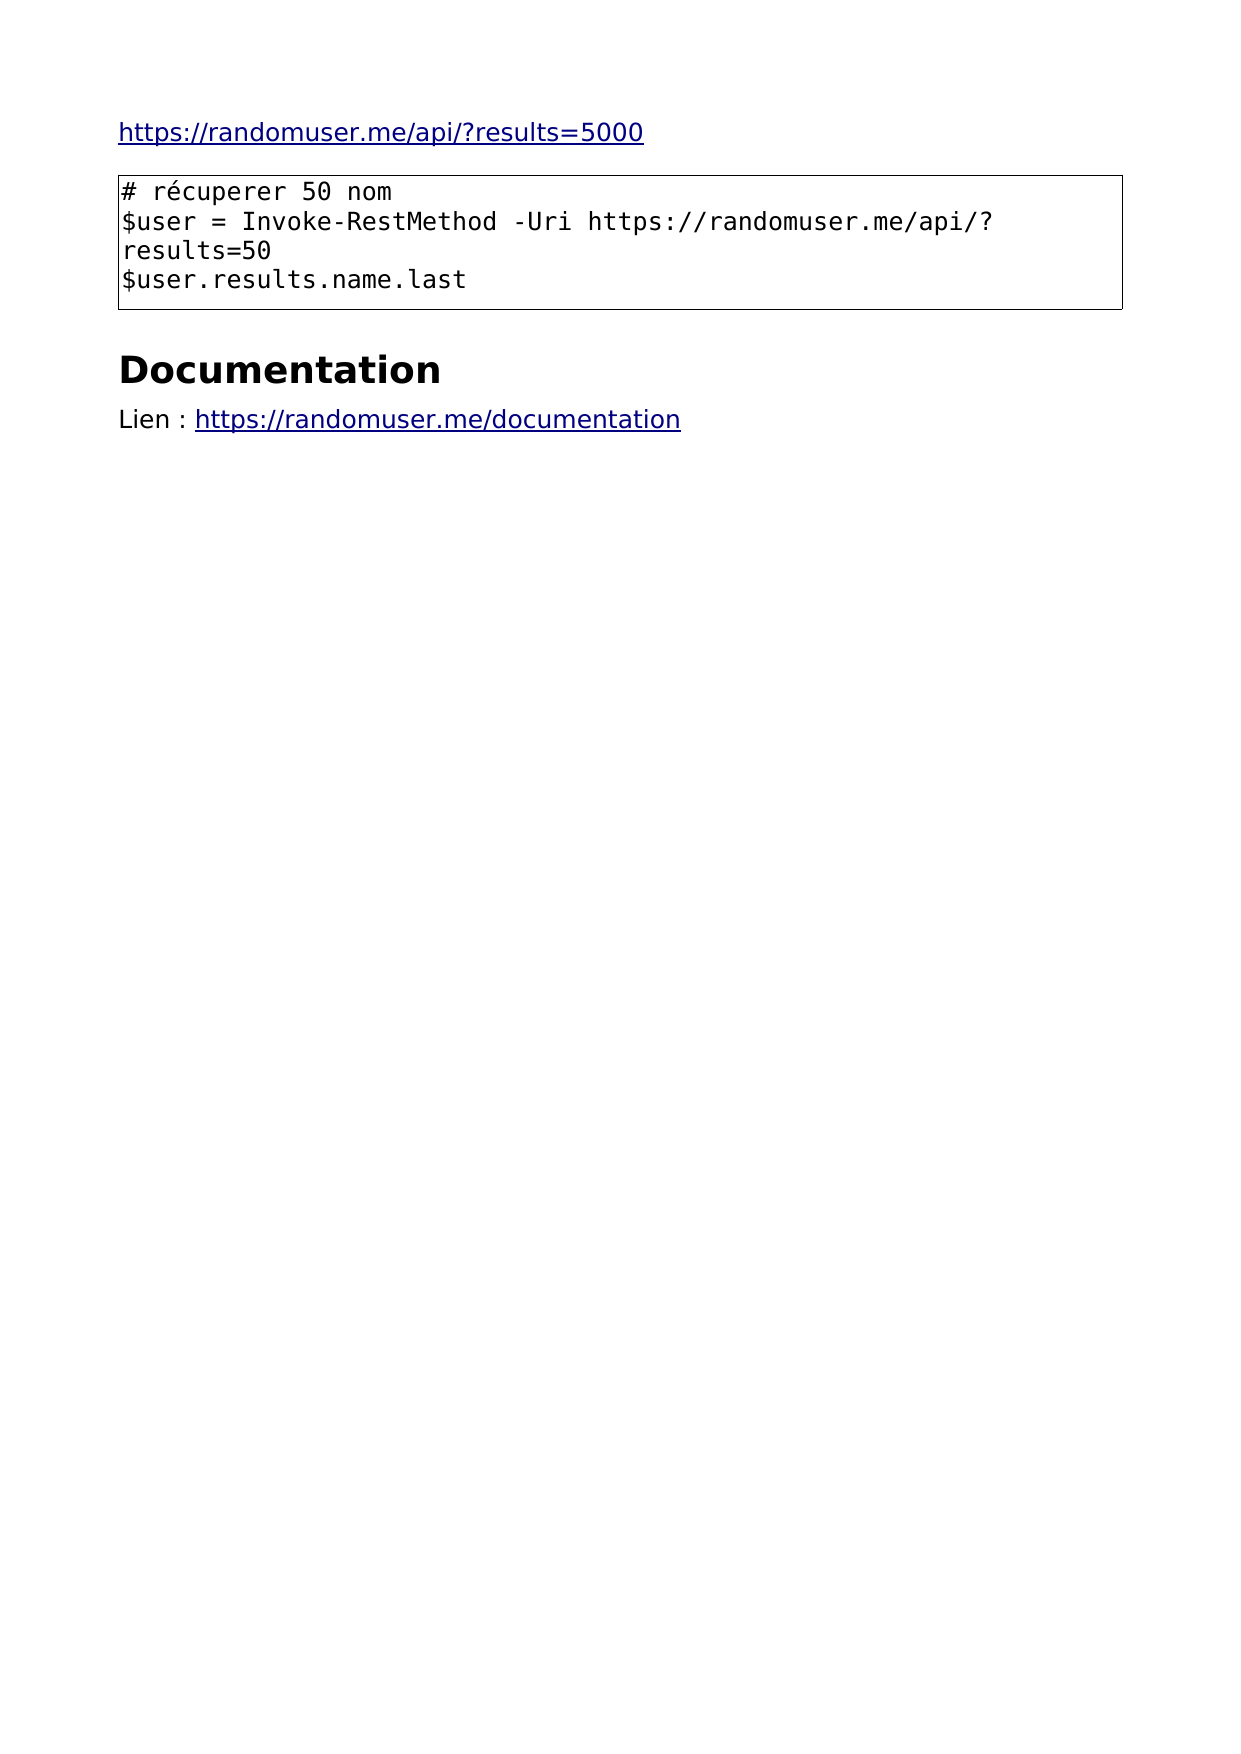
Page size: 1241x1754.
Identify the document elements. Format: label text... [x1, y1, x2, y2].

text Lien : https://randomuser.me/documentation [118, 405, 1122, 434]
text https://randomuser.me/api/?results=5000 [118, 118, 1122, 147]
table_header # récuperer 50 nom $user = Invoke-RestMethod -Uri https://randomuser.me/api/?results=50 $user.results.name.last [119, 176, 1122, 309]
subtitle Documentation [118, 349, 1122, 392]
